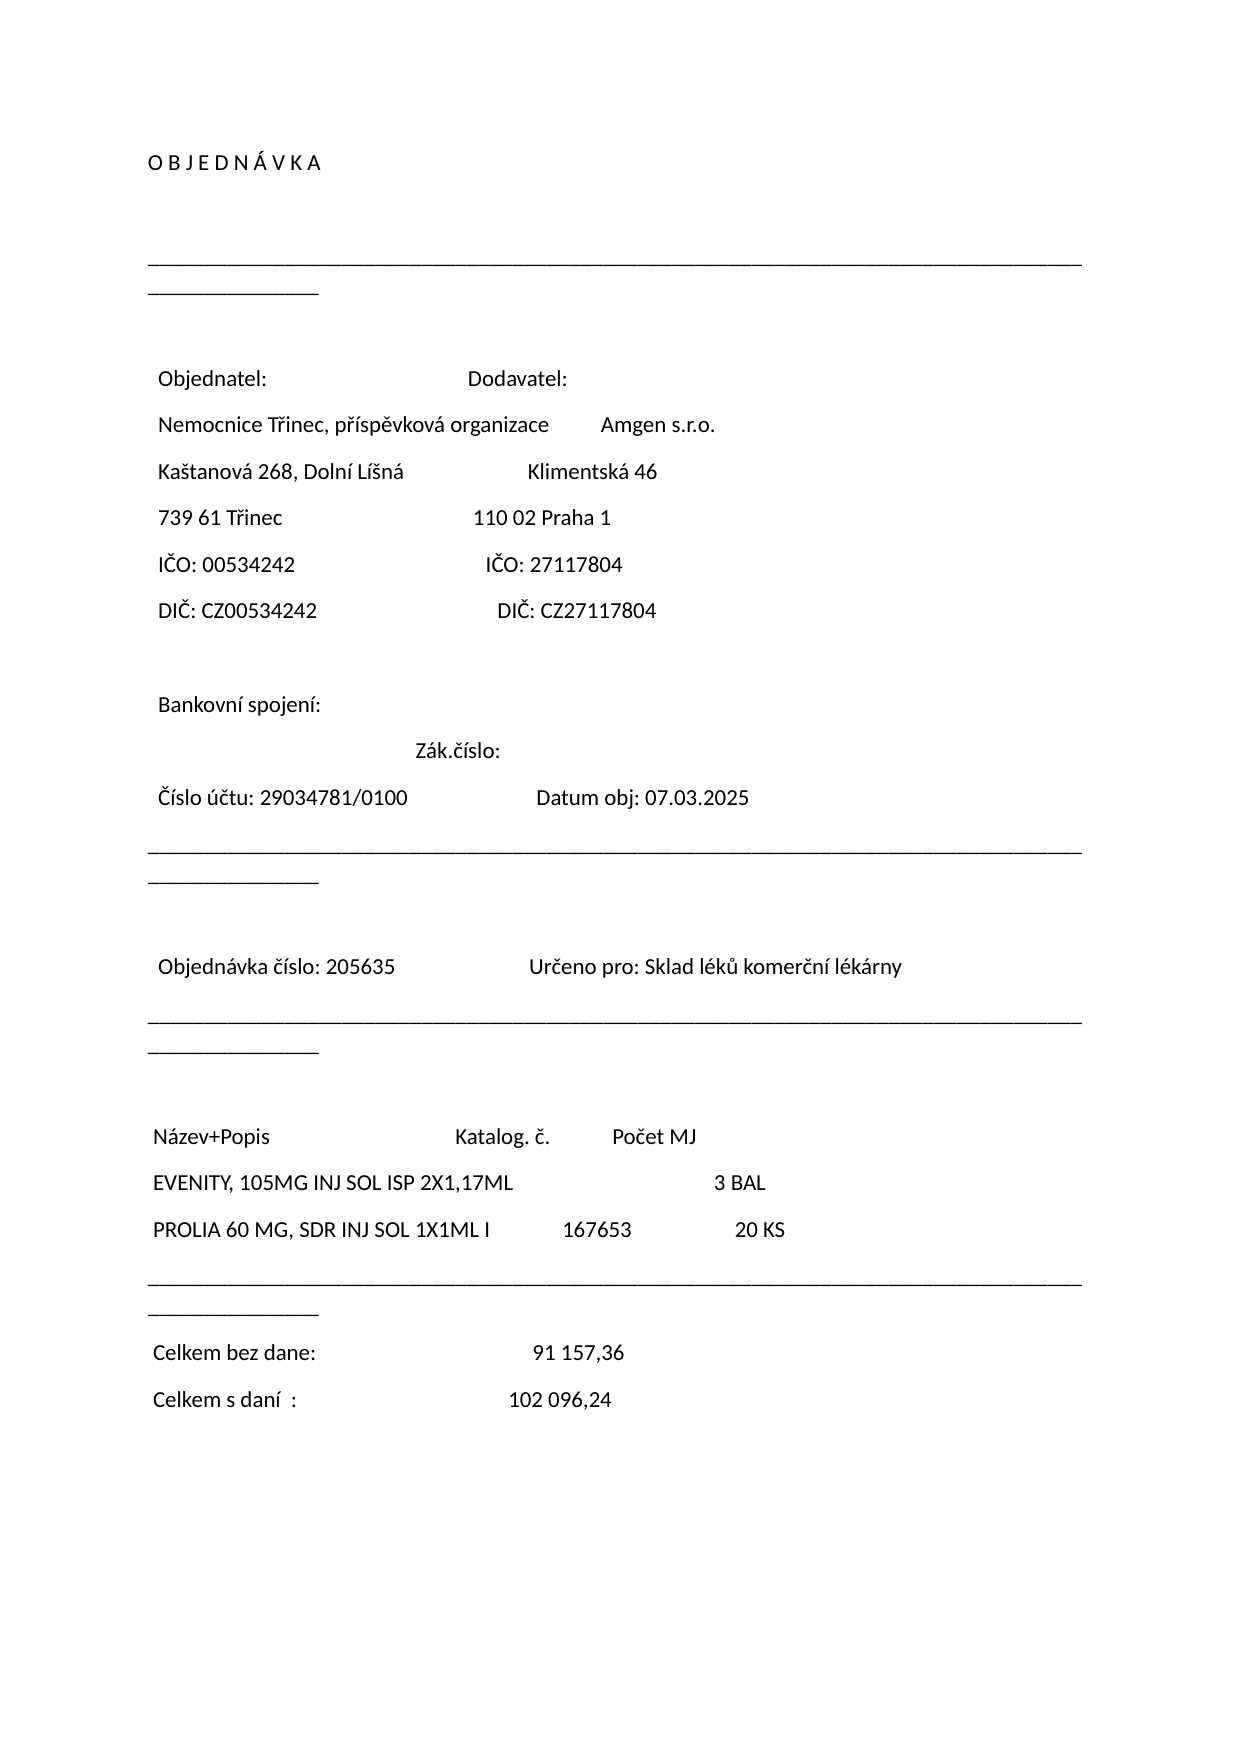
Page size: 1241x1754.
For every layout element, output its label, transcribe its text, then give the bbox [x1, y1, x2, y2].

text _________________________________________________________________________________________________ [148, 1262, 1093, 1319]
text Zák.číslo: [148, 736, 1093, 764]
text Číslo účtu: 29034781/0100 Datum obj: 07.03.2025 [148, 783, 1093, 811]
text Nemocnice Třinec, příspěvková organizace Amgen s.r.o. [148, 410, 1093, 438]
text IČO: 00534242 IČO: 27117804 [148, 550, 1093, 578]
text Bankovní spojení: [148, 690, 1093, 718]
text Objednatel: Dodavatel: [148, 364, 1093, 392]
text Název+Popis Katalog. č. Počet MJ [148, 1122, 1093, 1150]
text Celkem s daní : 102 096,24 [148, 1385, 1093, 1413]
text Objednávka číslo: 205635 Určeno pro: Sklad léků komerční lékárny [148, 952, 1093, 980]
text _________________________________________________________________________________________________ [148, 999, 1093, 1057]
text _________________________________________________________________________________________________ [148, 829, 1093, 887]
text PROLIA 60 MG, SDR INJ SOL 1X1ML I 167653 20 KS [148, 1215, 1093, 1243]
text EVENITY, 105MG INJ SOL ISP 2X1,17ML 3 BAL [148, 1168, 1093, 1197]
text Kaštanová 268, Dolní Líšná Klimentská 46 [148, 457, 1093, 485]
text 739 61 Třinec 110 02 Praha 1 [148, 503, 1093, 531]
text _________________________________________________________________________________________________ [148, 241, 1093, 299]
text O B J E D N Á V K A [148, 148, 1093, 176]
text DIČ: CZ00534242 DIČ: CZ27117804 [148, 597, 1093, 624]
text Celkem bez dane: 91 157,36 [148, 1338, 1093, 1366]
